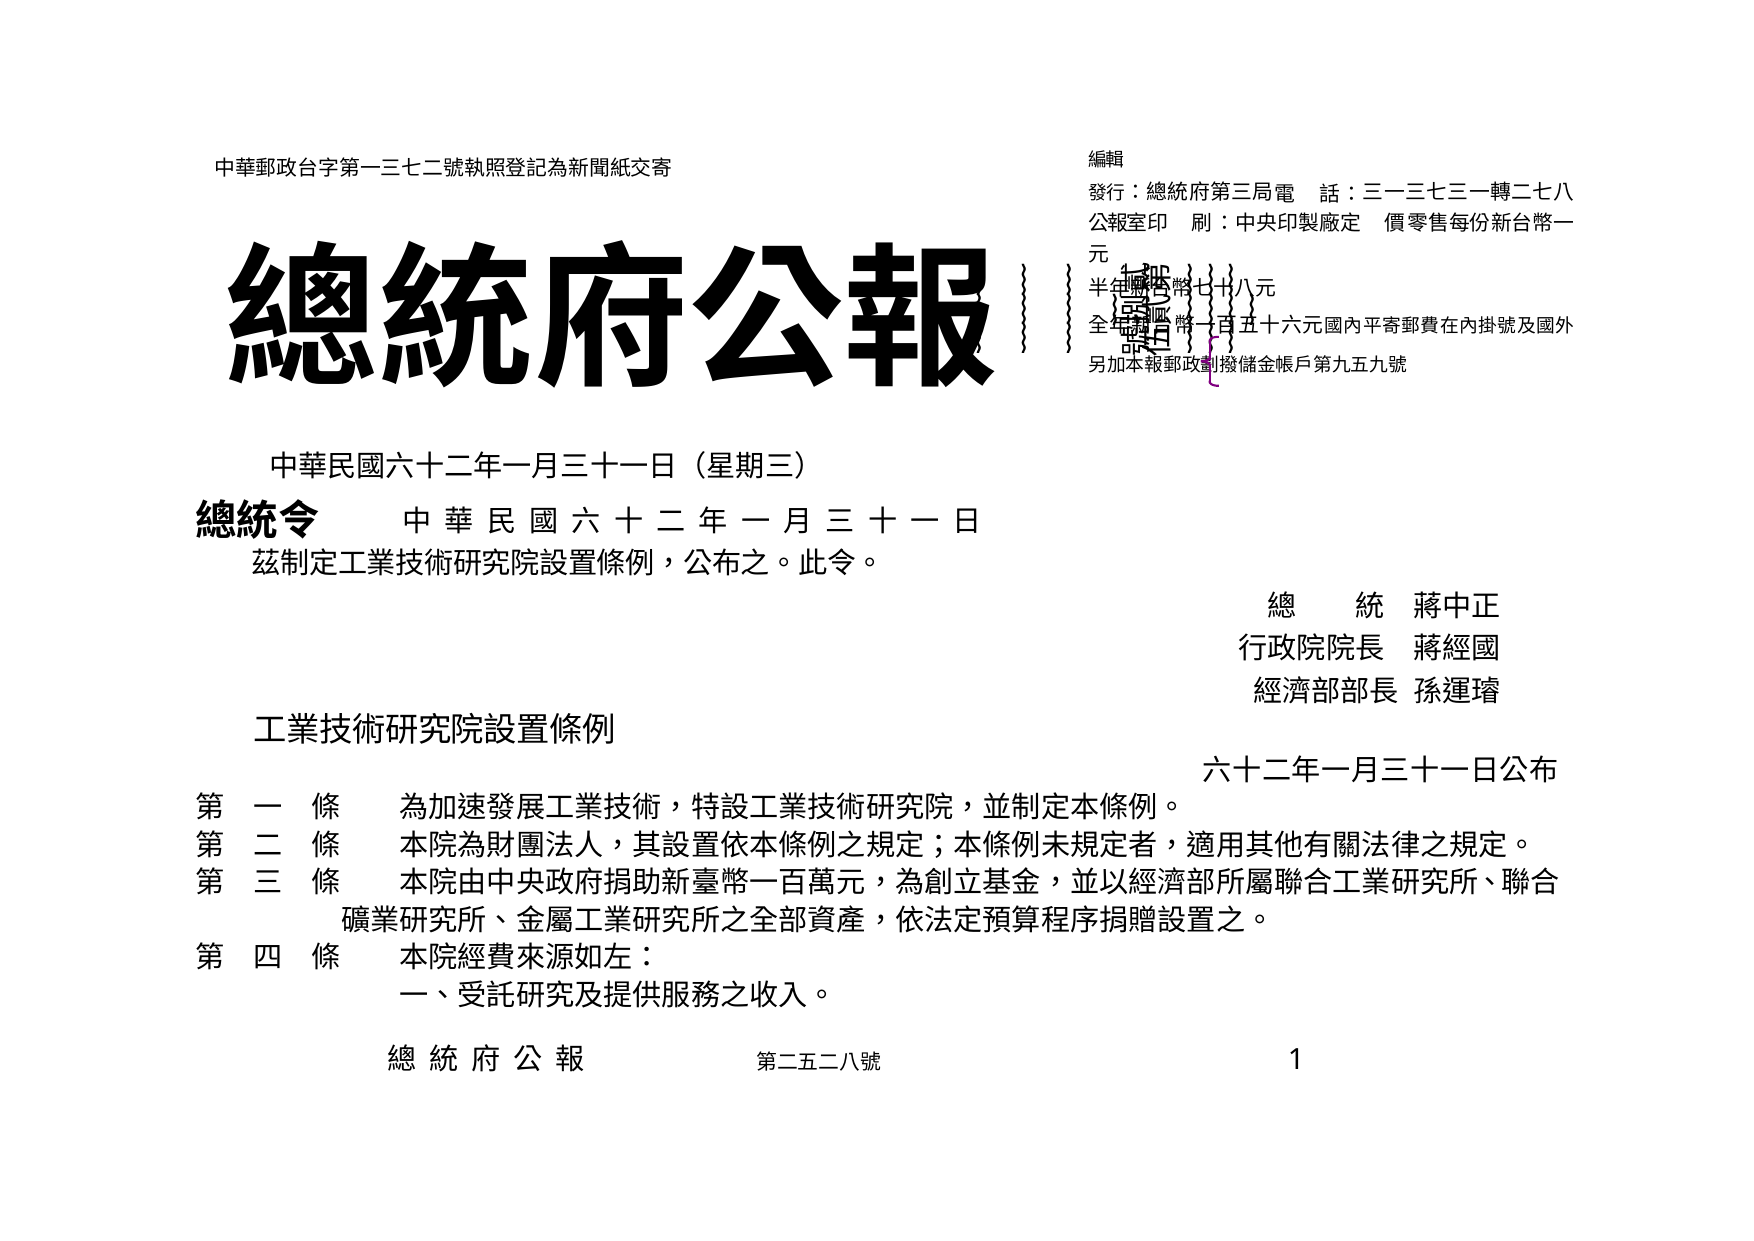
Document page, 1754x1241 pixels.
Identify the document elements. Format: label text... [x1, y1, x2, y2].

text 第 四 條 本院經費來源如左： [195, 938, 1559, 975]
text 第 一 條 為加速發展工業技術，特設工業技術研究院，並制定本條例。 [195, 788, 1559, 825]
text 經濟部部長 孫運璿 [195, 671, 1501, 708]
text 第 三 條 本院由中央政府捐助新臺幣一百萬元，為創立基金，並以經濟部所屬聯合工業研究所、聯合礦業研究所、金屬工業研究所之全部資產，依法定預算程序捐贈設置之。 [195, 863, 1559, 938]
table_header 總統令 [192, 222, 399, 543]
text 第 二 條 本院為財團法人，其設置依本條例之規定；本條例未規定者，適用其他有關法律之規定。 [195, 825, 1559, 863]
text 茲制定工業技術研究院設置條例，公布之。此令。 [195, 543, 1559, 581]
text 一、受託研究及提供服務之收入。 [399, 975, 1559, 1013]
text 總 統 蔣中正 [195, 586, 1501, 623]
text 行政院院長 蔣經國 [195, 628, 1501, 666]
table_header 中華民國六十二年一月三十一日 [399, 222, 986, 543]
text 六十二年一月三十一日公布 [195, 750, 1559, 788]
text 工業技術研究院設置條例 [253, 708, 1559, 750]
